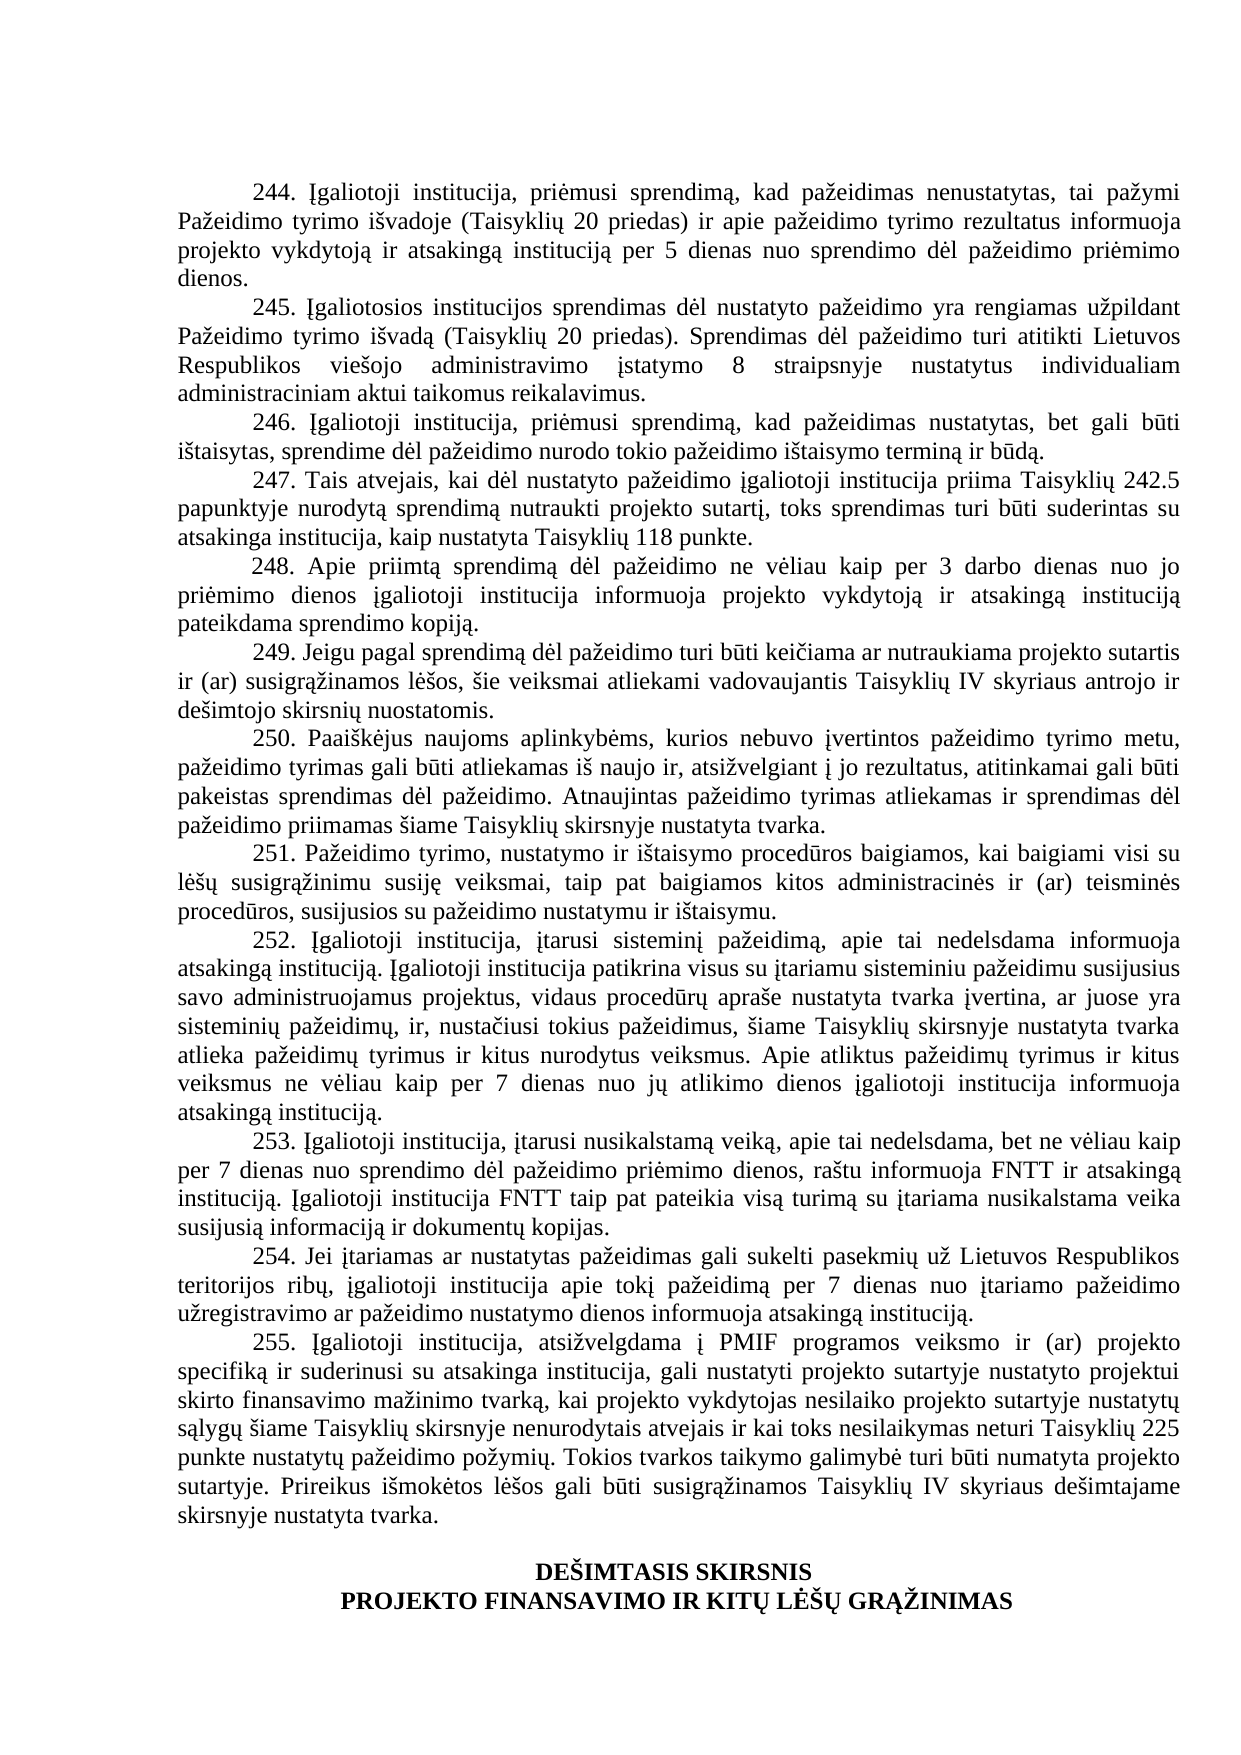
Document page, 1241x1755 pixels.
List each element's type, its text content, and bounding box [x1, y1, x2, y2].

text 255. Įgaliotoji institucija, atsižvelgdama į PMIF programos veiksmo ir (ar) projekto specifiką ir suderinusi su atsakinga institucija, gali nustatyti projekto sutartyje nustatyto projektui skirto finansavimo mažinimo tvarką, kai projekto vykdytojas nesilaiko projekto sutartyje nustatytų sąlygų šiame Taisyklių skirsnyje nenurodytais atvejais ir kai toks nesilaikymas neturi Taisyklių 225 punkte nustatytų pažeidimo požymių. Tokios tvarkos taikymo galimybė turi būti numatyta projekto sutartyje. Prireikus išmokėtos lėšos gali būti susigrąžinamos Taisyklių IV skyriaus dešimtajame skirsnyje nustatyta tvarka. [177, 1327, 1181, 1528]
text 254. Jei įtariamas ar nustatytas pažeidimas gali sukelti pasekmių už Lietuvos Respublikos teritorijos ribų, įgaliotoji institucija apie tokį pažeidimą per 7 dienas nuo įtariamo pažeidimo užregistravimo ar pažeidimo nustatymo dienos informuoja atsakingą instituciją. [177, 1241, 1181, 1327]
text 244. Įgaliotoji institucija, priėmusi sprendimą, kad pažeidimas nenustatytas, tai pažymi Pažeidimo tyrimo išvadoje (Taisyklių 20 priedas) ir apie pažeidimo tyrimo rezultatus informuoja projekto vykdytoją ir atsakingą instituciją per 5 dienas nuo sprendimo dėl pažeidimo priėmimo dienos. [177, 177, 1181, 292]
text 247. Tais atvejais, kai dėl nustatyto pažeidimo įgaliotoji institucija priima Taisyklių 242.5 papunktyje nurodytą sprendimą nutraukti projekto sutartį, toks sprendimas turi būti suderintas su atsakinga institucija, kaip nustatyta Taisyklių 118 punkte. [177, 465, 1181, 551]
text 248. Apie priimtą sprendimą dėl pažeidimo ne vėliau kaip per 3 darbo dienas nuo jo priėmimo dienos įgaliotoji institucija informuoja projekto vykdytoją ir atsakingą instituciją pateikdama sprendimo kopiją. [177, 551, 1181, 637]
text 253. Įgaliotoji institucija, įtarusi nusikalstamą veiką, apie tai nedelsdama, bet ne vėliau kaip per 7 dienas nuo sprendimo dėl pažeidimo priėmimo dienos, raštu informuoja FNTT ir atsakingą instituciją. Įgaliotoji institucija FNTT taip pat pateikia visą turimą su įtariama nusikalstama veika susijusią informaciją ir dokumentų kopijas. [177, 1126, 1181, 1241]
text 250. Paaiškėjus naujoms aplinkybėms, kurios nebuvo įvertintos pažeidimo tyrimo metu, pažeidimo tyrimas gali būti atliekamas iš naujo ir, atsižvelgiant į jo rezultatus, atitinkamai gali būti pakeistas sprendimas dėl pažeidimo. Atnaujintas pažeidimo tyrimas atliekamas ir sprendimas dėl pažeidimo priimamas šiame Taisyklių skirsnyje nustatyta tvarka. [177, 723, 1181, 838]
text 249. Jeigu pagal sprendimą dėl pažeidimo turi būti keičiama ar nutraukiama projekto sutartis ir (ar) susigrąžinamos lėšos, šie veiksmai atliekami vadovaujantis Taisyklių IV skyriaus antrojo ir dešimtojo skirsnių nuostatomis. [177, 637, 1181, 723]
text DEŠIMTASIS SKIRSNIS [177, 1557, 1176, 1586]
text 245. Įgaliotosios institucijos sprendimas dėl nustatyto pažeidimo yra rengiamas užpildant Pažeidimo tyrimo išvadą (Taisyklių 20 priedas). Sprendimas dėl pažeidimo turi atitikti Lietuvos Respublikos viešojo administravimo įstatymo 8 straipsnyje nustatytus individualiam administraciniam aktui taikomus reikalavimus. [177, 292, 1181, 407]
text PROJEKTO FINANSAVIMO IR KITŲ LĖŠŲ GRĄŽINIMAS [177, 1586, 1176, 1615]
text 246. Įgaliotoji institucija, priėmusi sprendimą, kad pažeidimas nustatytas, bet gali būti ištaisytas, sprendime dėl pažeidimo nurodo tokio pažeidimo ištaisymo terminą ir būdą. [177, 407, 1181, 465]
text 251. Pažeidimo tyrimo, nustatymo ir ištaisymo procedūros baigiamos, kai baigiami visi su lėšų susigrąžinimu susiję veiksmai, taip pat baigiamos kitos administracinės ir (ar) teisminės procedūros, susijusios su pažeidimo nustatymu ir ištaisymu. [177, 838, 1181, 925]
text 252. Įgaliotoji institucija, įtarusi sisteminį pažeidimą, apie tai nedelsdama informuoja atsakingą instituciją. Įgaliotoji institucija patikrina visus su įtariamu sisteminiu pažeidimu susijusius savo administruojamus projektus, vidaus procedūrų apraše nustatyta tvarka įvertina, ar juose yra sisteminių pažeidimų, ir, nustačiusi tokius pažeidimus, šiame Taisyklių skirsnyje nustatyta tvarka atlieka pažeidimų tyrimus ir kitus nurodytus veiksmus. Apie atliktus pažeidimų tyrimus ir kitus veiksmus ne vėliau kaip per 7 dienas nuo jų atlikimo dienos įgaliotoji institucija informuoja atsakingą instituciją. [177, 925, 1181, 1126]
